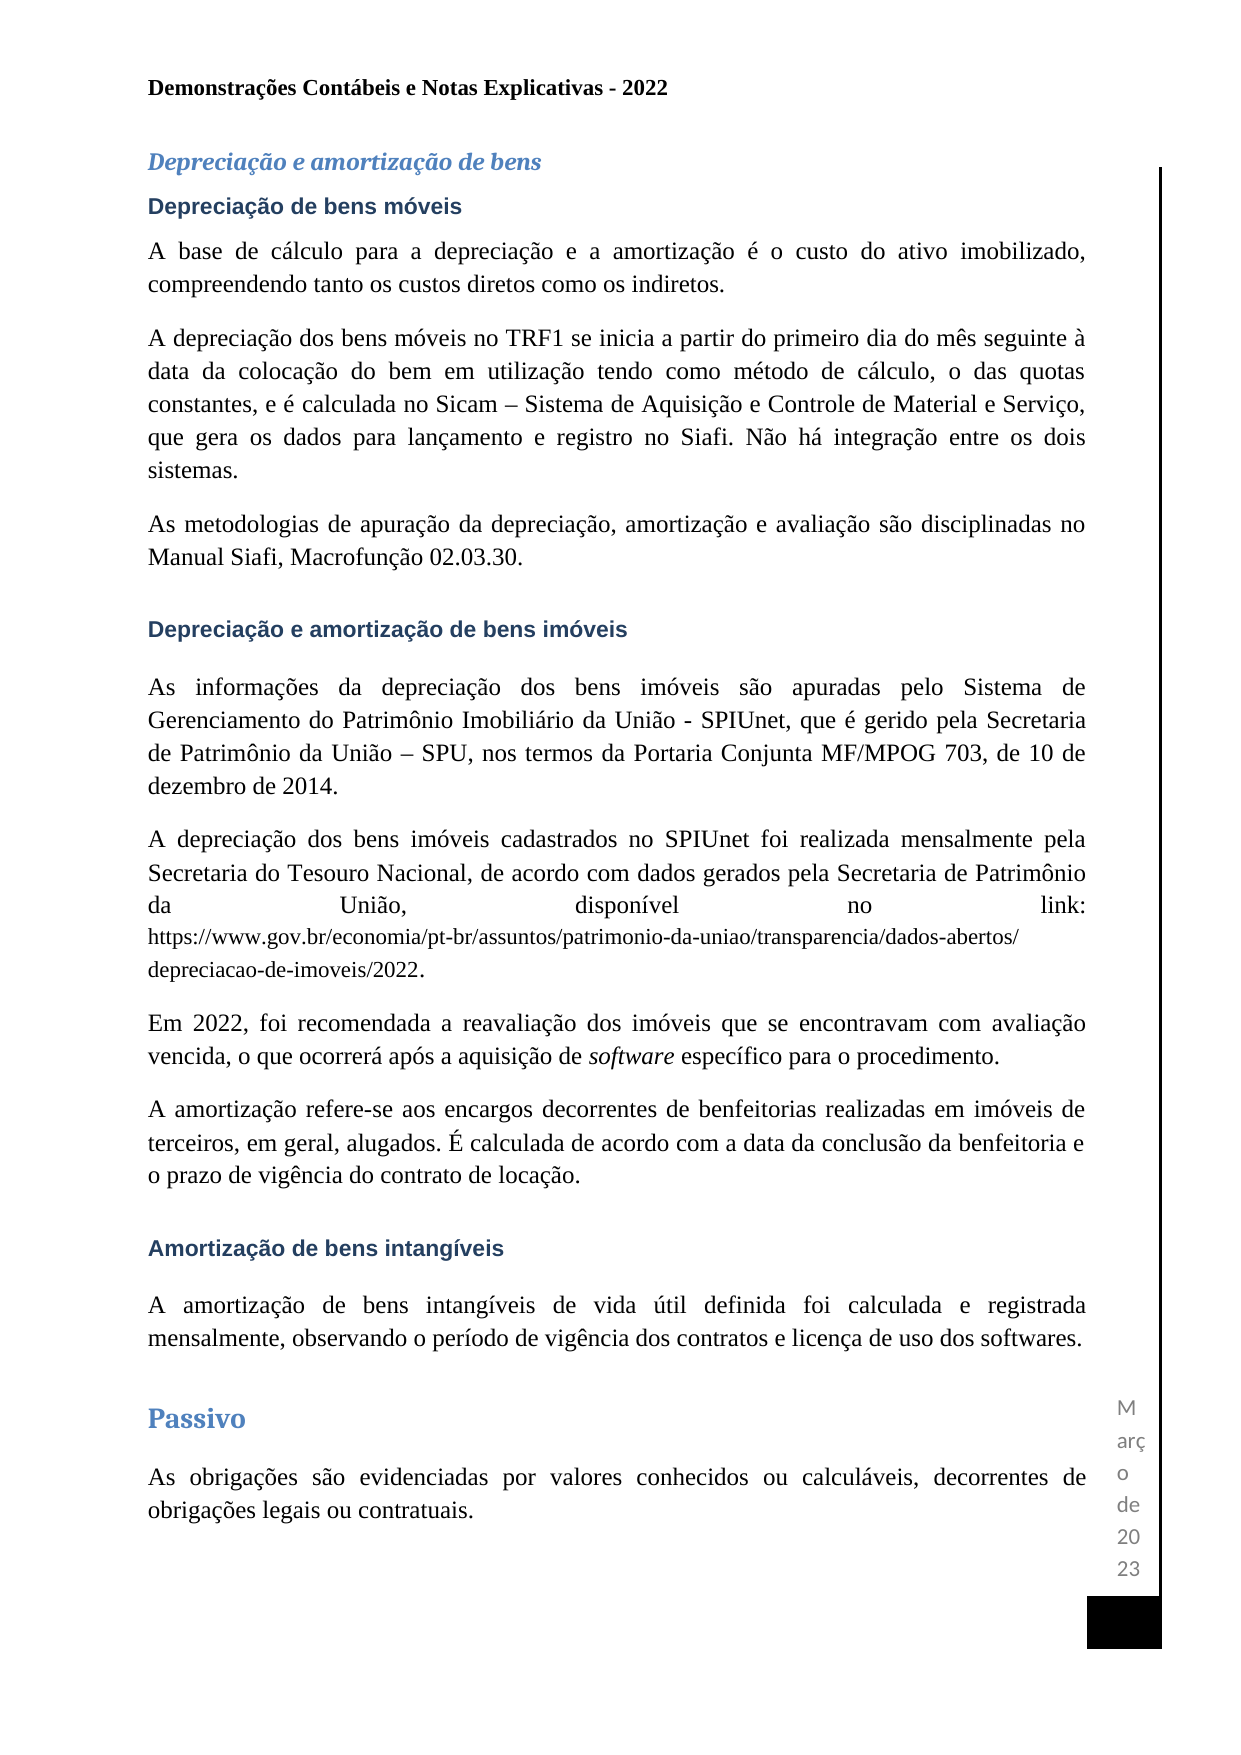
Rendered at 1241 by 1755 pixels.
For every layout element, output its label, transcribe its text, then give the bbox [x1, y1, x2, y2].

subtitle Amortização de bens intangíveis [148, 1235, 1087, 1262]
text A depreciação dos bens imóveis cadastrados no SPIUnet foi realizada mensalmente pela Secretaria do Tesouro Nacional, de acordo com dados gerados pela Secretaria de Patrimônio da União, disponível no link: https://www.gov.br/economia/pt-br/assuntos/patrimonio-da-uniao/transparencia/dados-abertos/depreciacao-de-imoveis/2022. [148, 824, 1087, 983]
text A amortização refere-se aos encargos decorrentes de benfeitorias realizadas em imóveis de terceiros, em geral, alugados. É calculada de acordo com a data da conclusão da benfeitoria e o prazo de vigência do contrato de locação. [148, 1094, 1087, 1189]
subtitle Depreciação de bens móveis [148, 193, 1087, 219]
text As metodologias de apuração da depreciação, amortização e avaliação são disciplinadas no Manual Siafi, Macrofunção 02.03.30. [148, 509, 1087, 571]
text Em 2022, foi recomendada a reavaliação dos imóveis que se encontravam com avaliação vencida, o que ocorrerá após a aquisição de software específico para o procedimento. [148, 1008, 1087, 1069]
text A depreciação dos bens móveis no TRF1 se inicia a partir do primeiro dia do mês seguinte à data da colocação do bem em utilização tendo como método de cálculo, o das quotas constantes, e é calculada no Sicam – Sistema de Aquisição e Controle de Material e Serviço, que gera os dados para lançamento e registro no Siafi. Não há integração entre os dois sistemas. [148, 323, 1087, 484]
subtitle Passivo [148, 1402, 1087, 1436]
text A amortização de bens intangíveis de vida útil definida foi calculada e registrada mensalmente, observando o período de vigência dos contratos e licença de uso dos softwares. [148, 1291, 1087, 1352]
subtitle Depreciação e amortização de bens imóveis [148, 616, 1087, 643]
text As informações da depreciação dos bens imóveis são apuradas pelo Sistema de Gerenciamento do Patrimônio Imobiliário da União - SPIUnet, que é gerido pela Secretaria de Patrimônio da União – SPU, nos termos da Portaria Conjunta MF/MPOG 703, de 10 de dezembro de 2014. [148, 672, 1087, 799]
subtitle Depreciação e amortização de bens [148, 148, 1087, 176]
text A base de cálculo para a depreciação e a amortização é o custo do ativo imobilizado, compreendendo tanto os custos diretos como os indiretos. [148, 236, 1087, 298]
text As obrigações são evidenciadas por valores conhecidos ou calculáveis, decorrentes de obrigações legais ou contratuais. [148, 1462, 1087, 1523]
